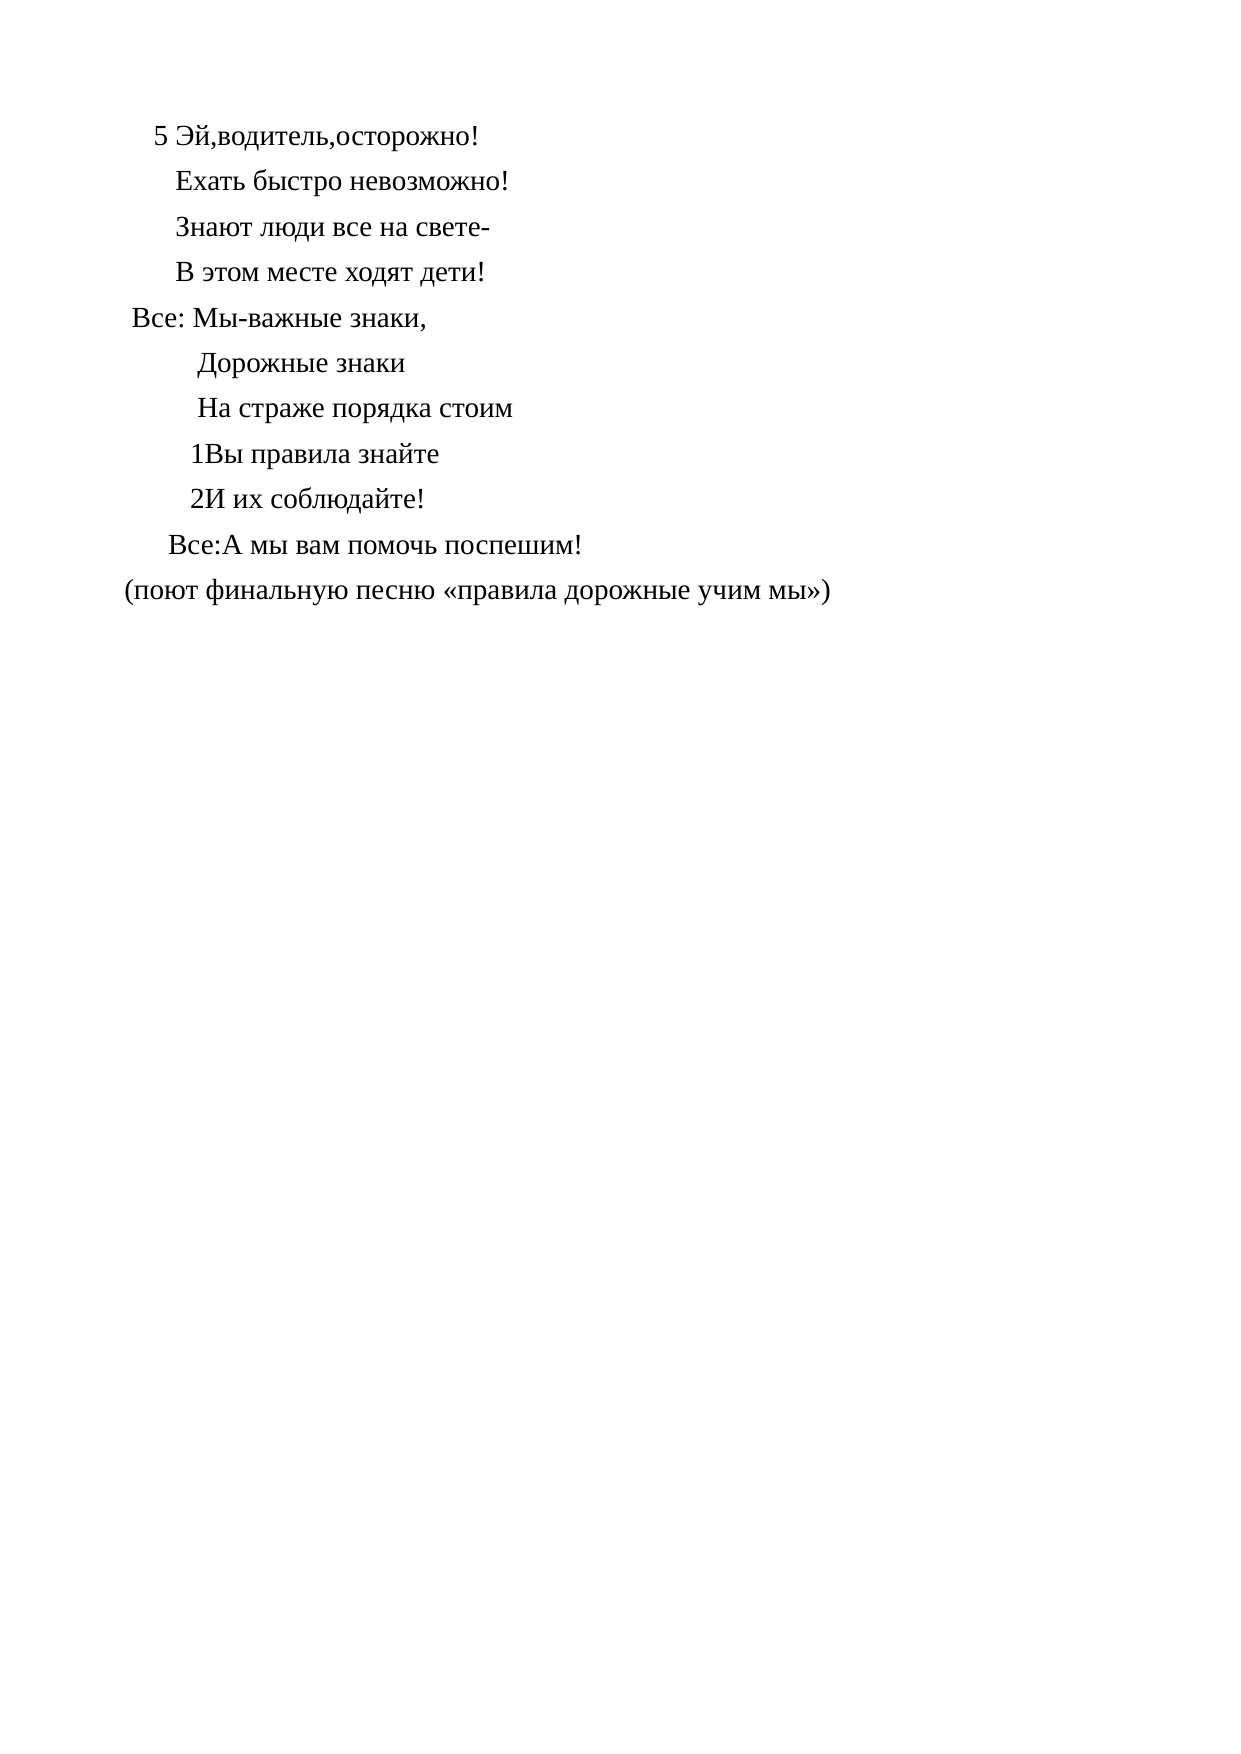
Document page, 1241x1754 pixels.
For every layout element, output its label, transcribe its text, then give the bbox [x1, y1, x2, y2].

text 5 Эй,водитель,осторожно! [118, 118, 1152, 152]
text 1Вы правила знайте [118, 436, 1152, 469]
text На страже порядка стоим [118, 391, 1152, 424]
text (поют финальную песню «правила дорожные учим мы») [118, 572, 1152, 606]
text Дорожные знаки [118, 345, 1152, 379]
text 2И их соблюдайте! [118, 481, 1152, 515]
text Все: Мы-важные знаки, [118, 300, 1152, 333]
text В этом месте ходят дети! [118, 254, 1152, 288]
text Ехать быстро невозможно! [118, 163, 1152, 197]
text Знают люди все на свете- [118, 209, 1152, 242]
text Все:А мы вам помочь поспешим! [118, 527, 1152, 560]
